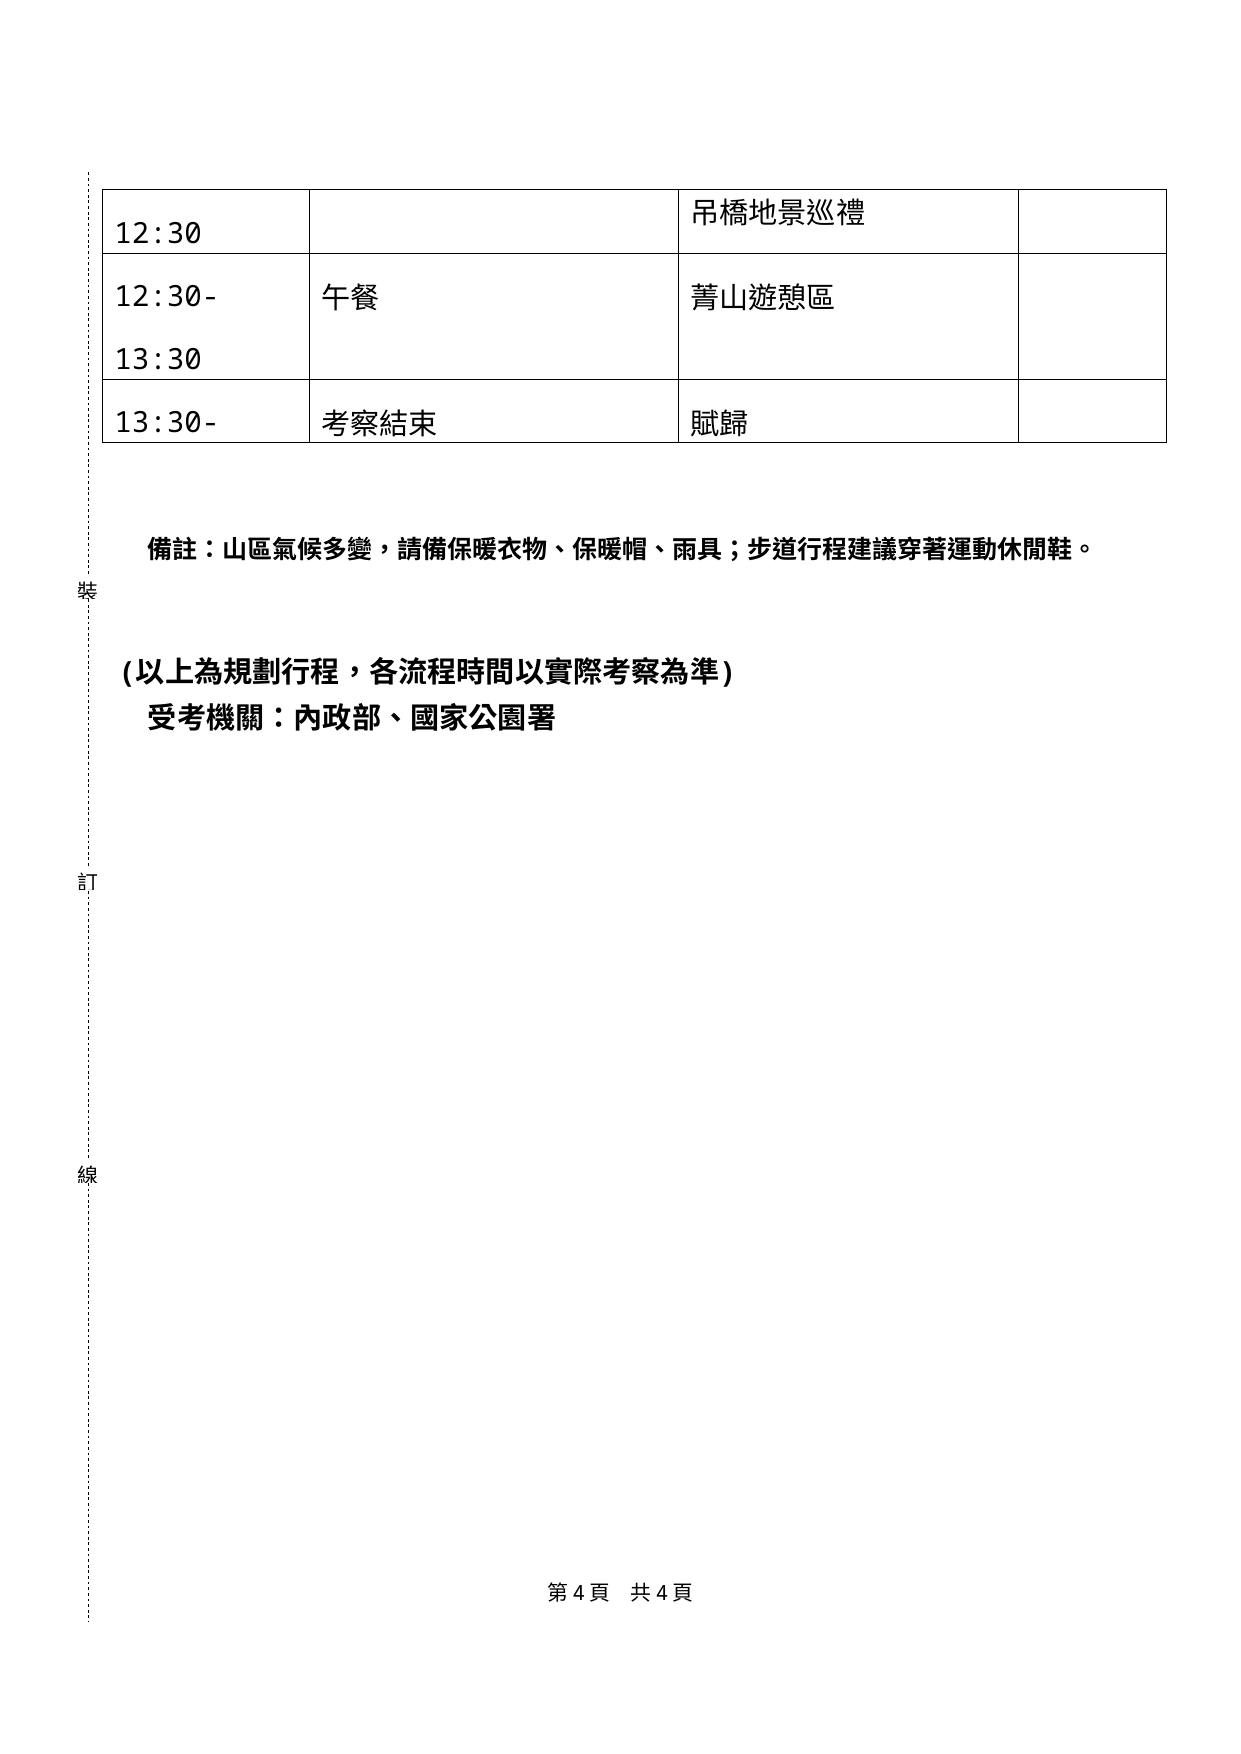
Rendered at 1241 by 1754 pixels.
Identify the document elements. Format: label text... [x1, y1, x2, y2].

table_cell 12:30 [103, 190, 309, 253]
table_cell 賦歸 [679, 380, 1018, 442]
table_cell 菁山遊憩區 [679, 254, 1018, 379]
text 受考機關：內政部、國家公園署 [148, 702, 1092, 735]
table_cell 考察結束 [310, 380, 678, 442]
table_cell 午餐 [310, 254, 678, 379]
table_cell [1019, 190, 1166, 253]
table_cell 13:30- [103, 380, 309, 442]
text (以上為規劃行程，各流程時間以實際考察為準) [44, 656, 1092, 689]
table_cell [310, 190, 678, 253]
table_cell 吊橋地景巡禮 [679, 190, 1018, 253]
table_cell 12:30-13:30 [103, 254, 309, 379]
text 備註：山區氣候多變，請備保暖衣物、保暖帽、雨具；步道行程建議穿著運動休閒鞋。 [148, 506, 1137, 568]
table_cell [1019, 380, 1166, 442]
table_cell [1019, 254, 1166, 379]
